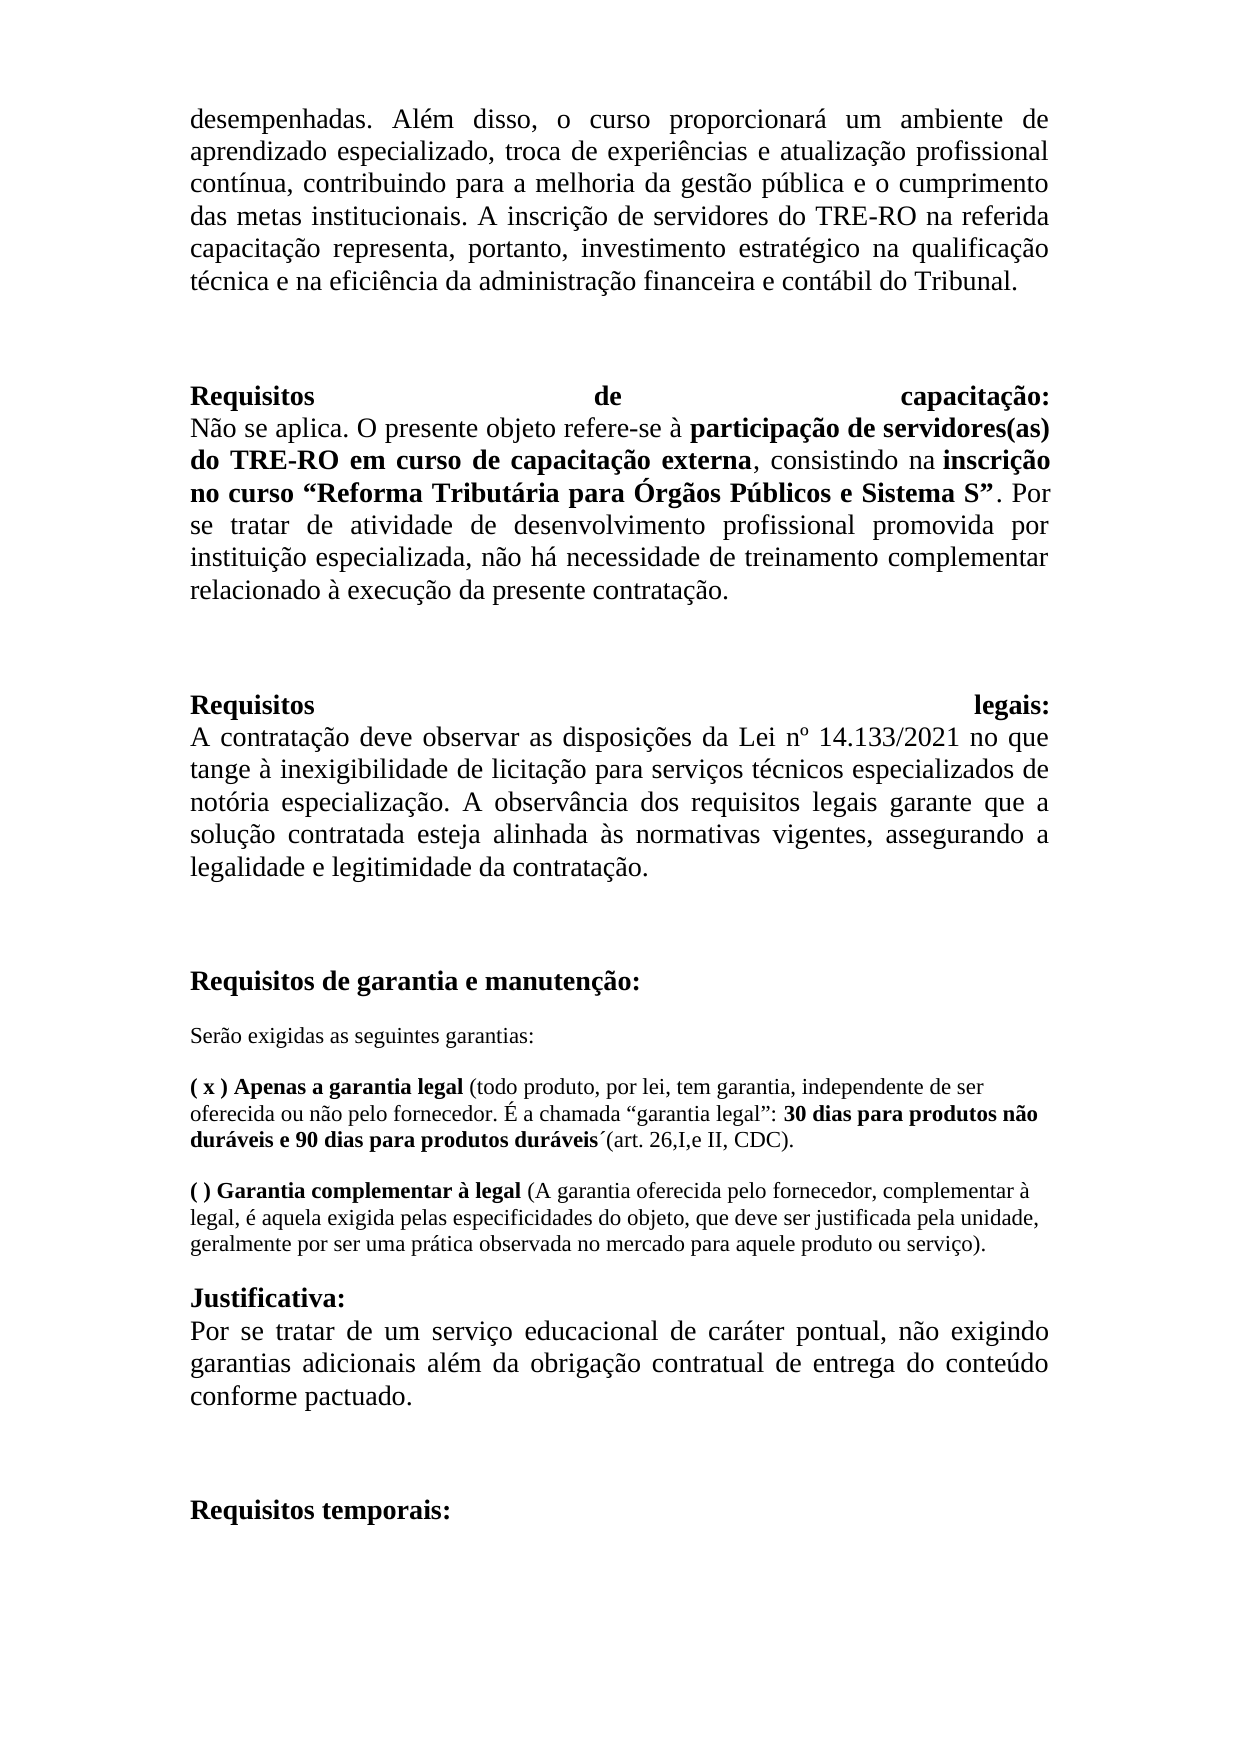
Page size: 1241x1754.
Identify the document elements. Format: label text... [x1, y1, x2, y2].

text desempenhadas. Além disso, o curso proporcionará um ambiente de aprendizado especializado, troca de experiências e atualização profissional contínua, contribuindo para a melhoria da gestão pública e o cumprimento das metas institucionais. A inscrição de servidores do TRE-RO na referida capacitação representa, portanto, investimento estratégico na qualificação técnica e na eficiência da administração financeira e contábil do Tribunal. [190, 102, 1051, 296]
text Justificativa: Por se tratar de um serviço educacional de caráter pontual, não exigindo garantias adicionais além da obrigação contratual de entrega do conteúdo conforme pactuado. [190, 1281, 1051, 1411]
text Requisitos de garantia e manutenção: [190, 964, 1051, 997]
text ( ) Garantia complementar à legal (A garantia oferecida pelo fornecedor, complementar à legal, é aquela exigida pelas especificidades do objeto, que deve ser justificada pela unidade, geralmente por ser uma prática observada no mercado para aquele produto ou serviço). [190, 1177, 1051, 1256]
text Requisitos legais: A contratação deve observar as disposições da Lei nº 14.133/2021 no que tange à inexigibilidade de licitação para serviços técnicos especializados de notória especialização. A observância dos requisitos legais garante que a solução contratada esteja alinhada às normativas vigentes, assegurando a legalidade e legitimidade da contratação. [190, 688, 1051, 882]
text Requisitos temporais: [190, 1493, 1051, 1526]
text Requisitos de capacitação: Não se aplica. O presente objeto refere-se à participação de servidores(as) do TRE-RO em curso de capacitação externa, consistindo na inscrição no curso “Reforma Tributária para Órgãos Públicos e Sistema S”. Por se tratar de atividade de desenvolvimento profissional promovida por instituição especializada, não há necessidade de treinamento complementar relacionado à execução da presente contratação. [190, 378, 1051, 605]
text Serão exigidas as seguintes garantias: [190, 1022, 1051, 1048]
text ( x ) Apenas a garantia legal (todo produto, por lei, tem garantia, independente de ser oferecida ou não pelo fornecedor. É a chamada “garantia legal”: 30 dias para produtos não duráveis e 90 dias para produtos duráveis´(art. 26,I,e II, CDC). [190, 1073, 1051, 1152]
